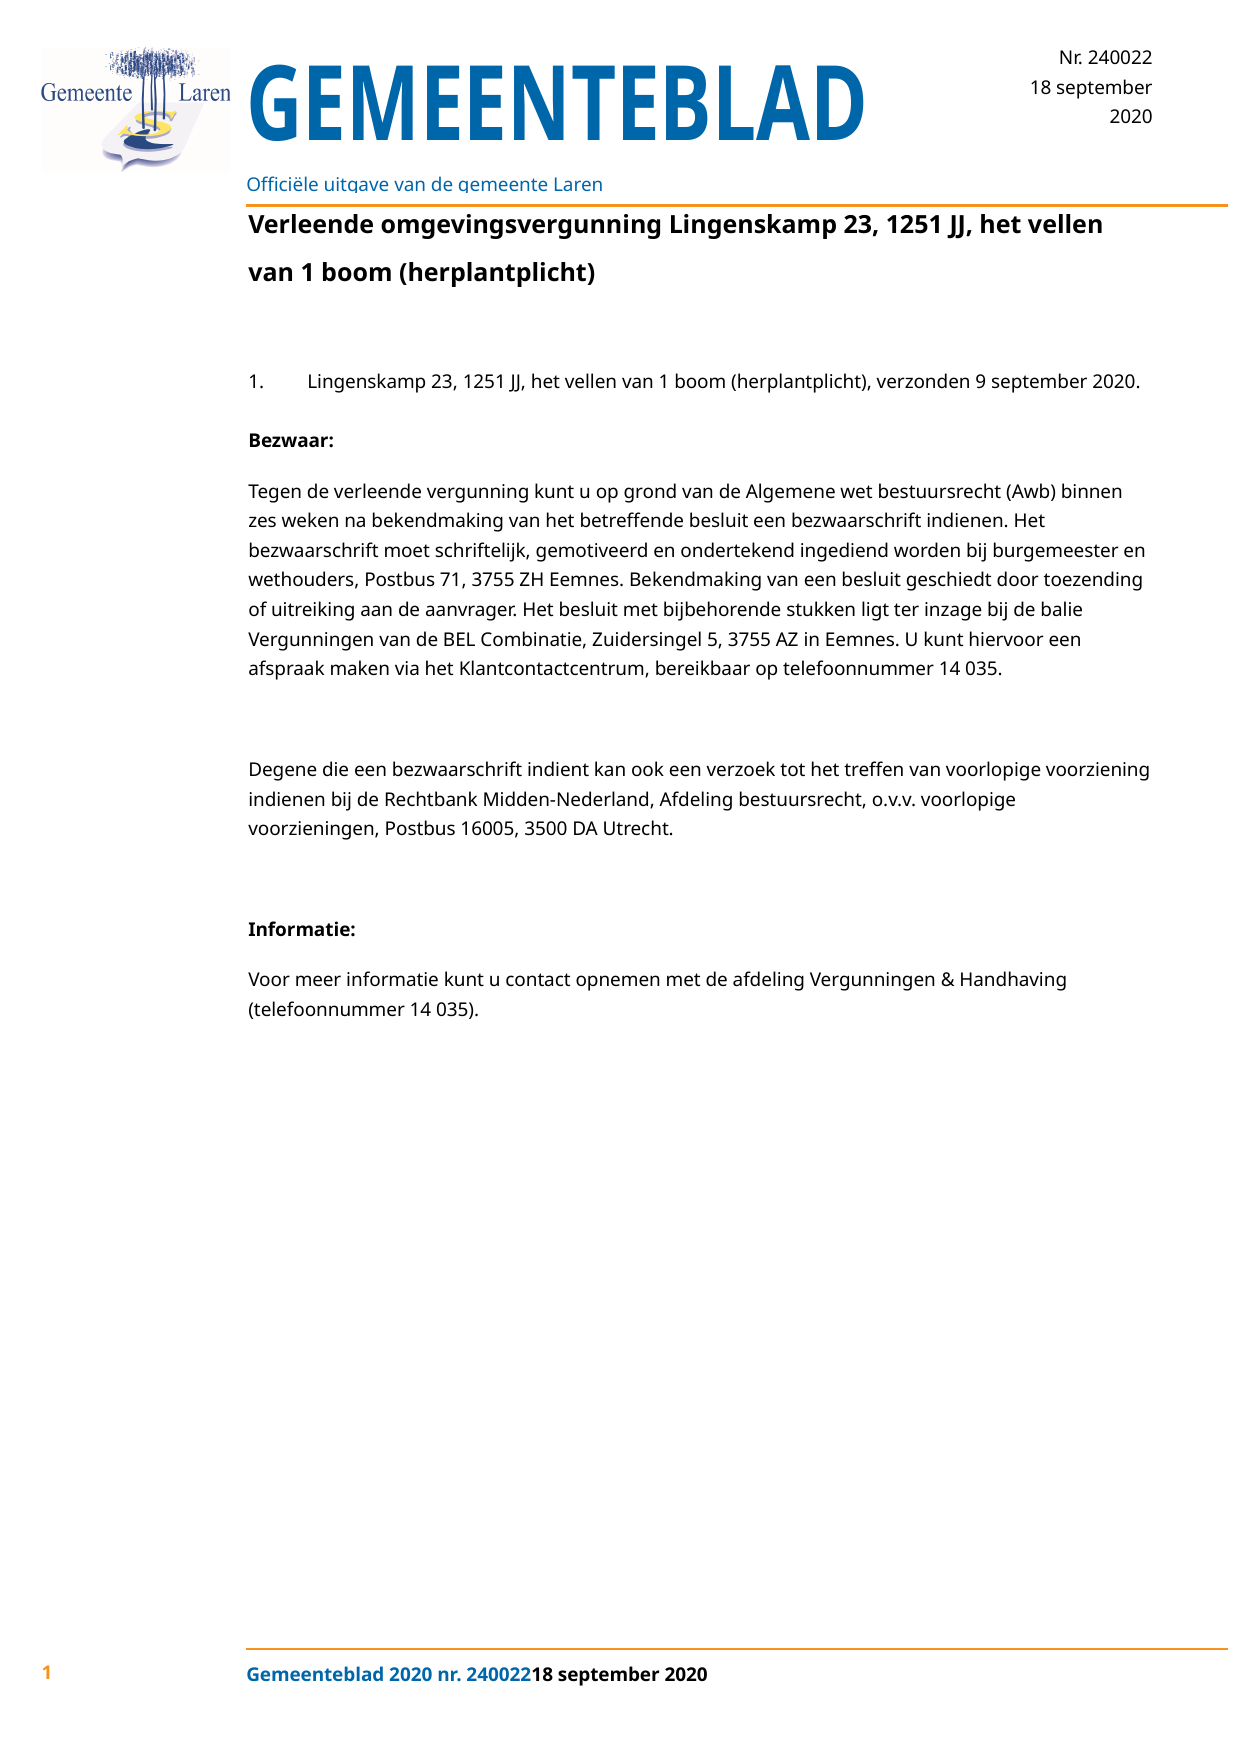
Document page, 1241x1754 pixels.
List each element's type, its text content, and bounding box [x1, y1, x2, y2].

picture [41, 47, 231, 172]
text Tegen de verleende vergunning kunt u op grond van de Algemene wet bestuursrecht (Awb) binnen zes weken na bekendmaking van het betreffende besluit een bezwaarschrift indienen. Het bezwaarschrift moet schriftelijk, gemotiveerd en ondertekend ingediend worden bij burgemeester en wethouders, Postbus 71, 3755 ZH Eemnes. Bekendmaking van een besluit geschiedt door toezending of uitreiking aan de aanvrager. Het besluit met bijbehorende stukken ligt ter inzage bij de balie Vergunningen van de BEL Combinatie, Zuidersingel 5, 3755 AZ in Eemnes. U kunt hiervoor een afspraak maken via het Klantcontactcentrum, bereikbaar op telefoonnummer 14 035. [248, 478, 1152, 681]
list Lingenskamp 23, 1251 JJ, het vellen van 1 boom (herplantplicht), verzonden 9 september 2020. [248, 368, 1152, 394]
text Voor meer informatie kunt u contact opnemen met de afdeling Vergunningen & Handhaving (telefoonnummer 14 035). [248, 967, 1152, 1022]
text Bezwaar: [248, 427, 1152, 453]
text Informatie: [248, 916, 1152, 942]
text Degene die een bezwaarschrift indient kan ook een verzoek tot het treffen van voorlopige voorziening indienen bij de Rechtbank Midden-Nederland, Afdeling bestuursrecht, o.v.v. voorlopige voorzieningen, Postbus 16005, 3500 DA Utrecht. [248, 756, 1152, 841]
text Verleende omgevingsvergunning Lingenskamp 23, 1251 JJ, het vellen van 1 boom (herplantplicht) [248, 207, 1152, 288]
